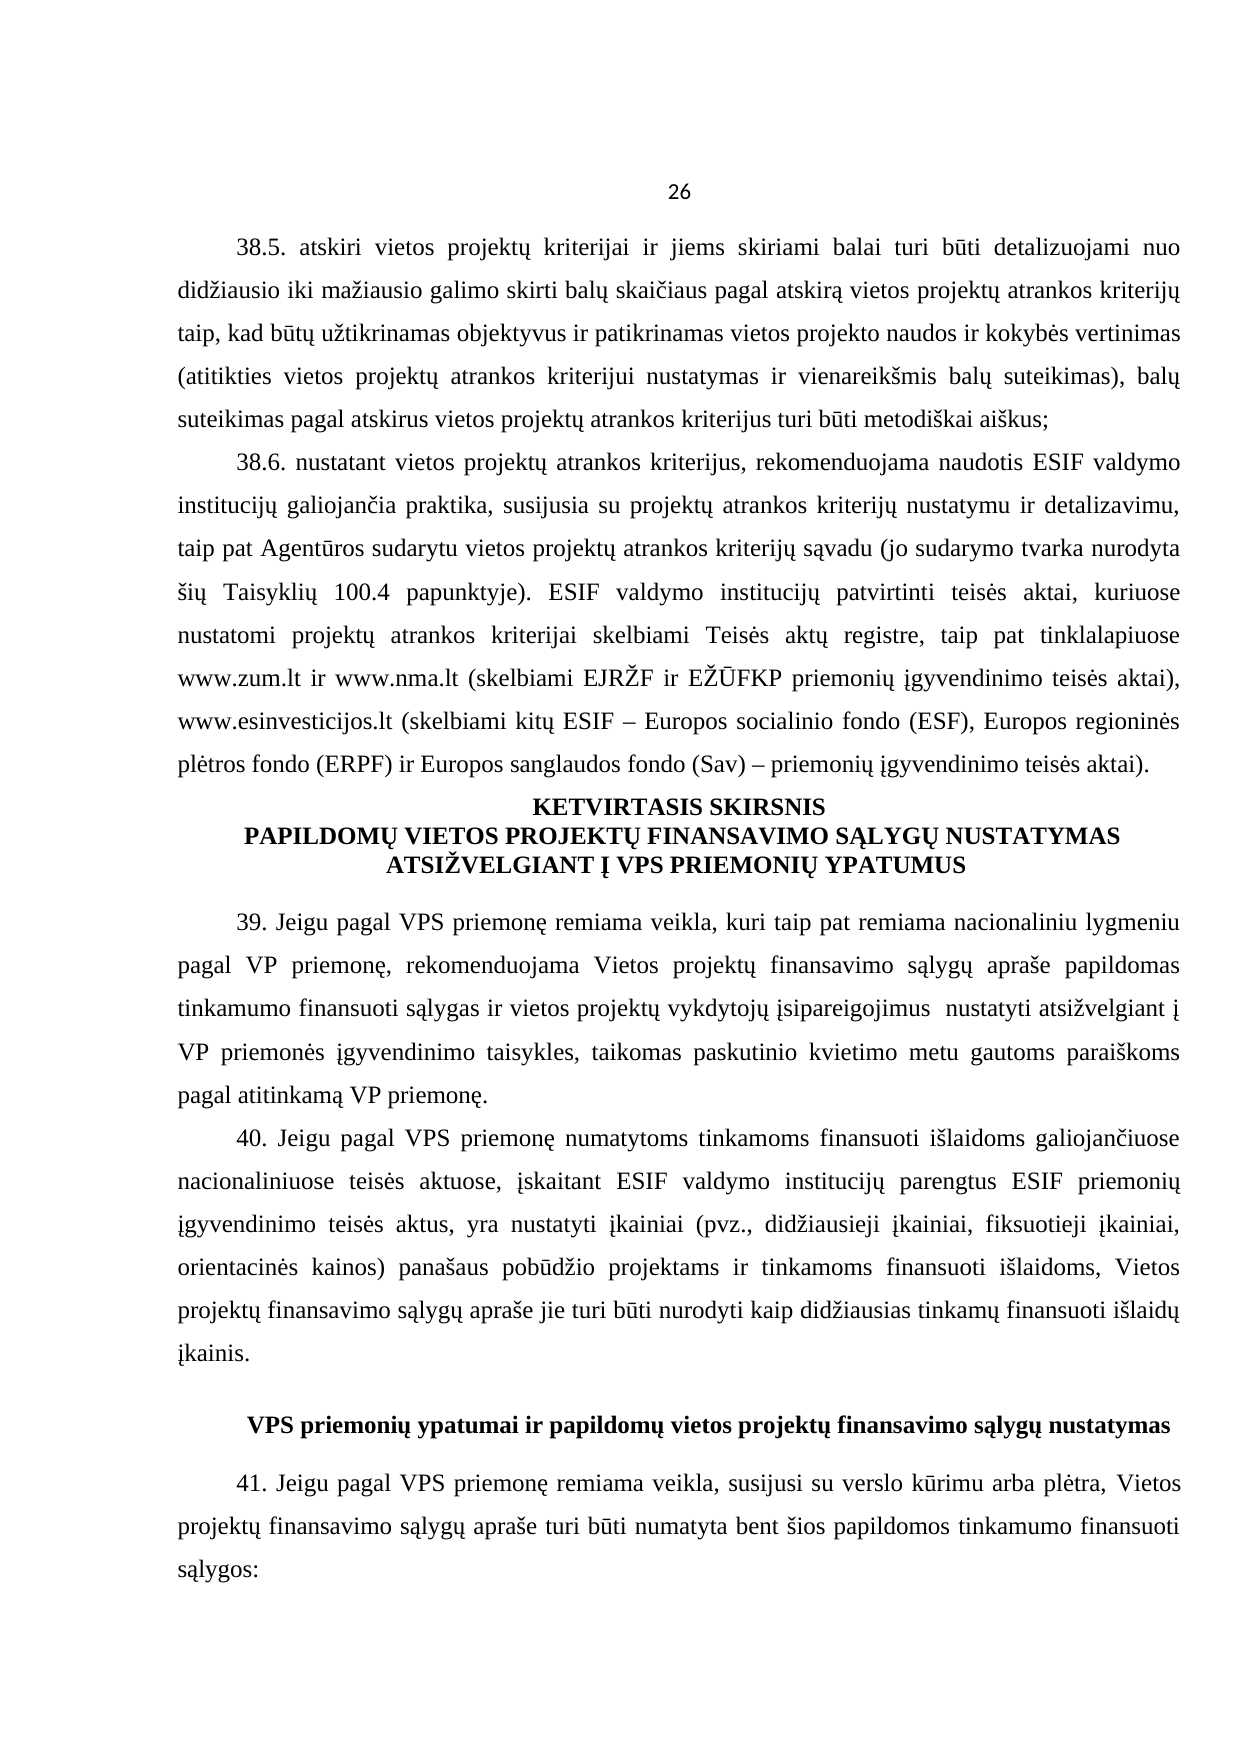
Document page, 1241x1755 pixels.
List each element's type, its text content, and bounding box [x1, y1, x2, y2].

text PAPILDOMŲ VIETOS PROJEKTŲ FINANSAVIMO SĄLYGŲ NUSTATYMAS ATSIŽVELGIANT Į VPS PRIEMONIŲ YPATUMUS [177, 821, 1181, 878]
text VPS priemonių ypatumai ir papildomų vietos projektų finansavimo sąlygų nustatymas [177, 1410, 1181, 1439]
text KETVIRTASIS SKIRSNIS [177, 792, 1181, 821]
text 38.5. atskiri vietos projektų kriterijai ir jiems skiriami balai turi būti detalizuojami nuo didžiausio iki mažiausio galimo skirti balų skaičiaus pagal atskirą vietos projektų atrankos kriterijų taip, kad būtų užtikrinamas objektyvus ir patikrinamas vietos projekto naudos ir kokybės vertinimas (atitikties vietos projektų atrankos kriterijui nustatymas ir vienareikšmis balų suteikimas), balų suteikimas pagal atskirus vietos projektų atrankos kriterijus turi būti metodiškai aiškus; [177, 232, 1181, 433]
text 40. Jeigu pagal VPS priemonę numatytoms tinkamoms finansuoti išlaidoms galiojančiuose nacionaliniuose teisės aktuose, įskaitant ESIF valdymo institucijų parengtus ESIF priemonių įgyvendinimo teisės aktus, yra nustatyti įkainiai (pvz., didžiausieji įkainiai, fiksuotieji įkainiai, orientacinės kainos) panašaus pobūdžio projektams ir tinkamoms finansuoti išlaidoms, Vietos projektų finansavimo sąlygų apraše jie turi būti nurodyti kaip didžiausias tinkamų finansuoti išlaidų įkainis. [177, 1123, 1181, 1367]
text 38.6. nustatant vietos projektų atrankos kriterijus, rekomenduojama naudotis ESIF valdymo institucijų galiojančia praktika, susijusia su projektų atrankos kriterijų nustatymu ir detalizavimu, taip pat Agentūros sudarytu vietos projektų atrankos kriterijų sąvadu (jo sudarymo tvarka nurodyta šių Taisyklių 100.4 papunktyje). ESIF valdymo institucijų patvirtinti teisės aktai, kuriuose nustatomi projektų atrankos kriterijai skelbiami Teisės aktų registre, taip pat tinklalapiuose www.zum.lt ir www.nma.lt (skelbiami EJRŽF ir EŽŪFKP priemonių įgyvendinimo teisės aktai), www.esinvesticijos.lt (skelbiami kitų ESIF – Europos socialinio fondo (ESF), Europos regioninės plėtros fondo (ERPF) ir Europos sanglaudos fondo (Sav) – priemonių įgyvendinimo teisės aktai). [177, 447, 1181, 778]
text 39. Jeigu pagal VPS priemonę remiama veikla, kuri taip pat remiama nacionaliniu lygmeniu pagal VP priemonę, rekomenduojama Vietos projektų finansavimo sąlygų apraše papildomas tinkamumo finansuoti sąlygas ir vietos projektų vykdytojų įsipareigojimus nustatyti atsižvelgiant į VP priemonės įgyvendinimo taisykles, taikomas paskutinio kvietimo metu gautoms paraiškoms pagal atitinkamą VP priemonę. [177, 907, 1181, 1108]
text 41. Jeigu pagal VPS priemonę remiama veikla, susijusi su verslo kūrimu arba plėtra, Vietos projektų finansavimo sąlygų apraše turi būti numatyta bent šios papildomos tinkamumo finansuoti sąlygos: [177, 1468, 1181, 1583]
